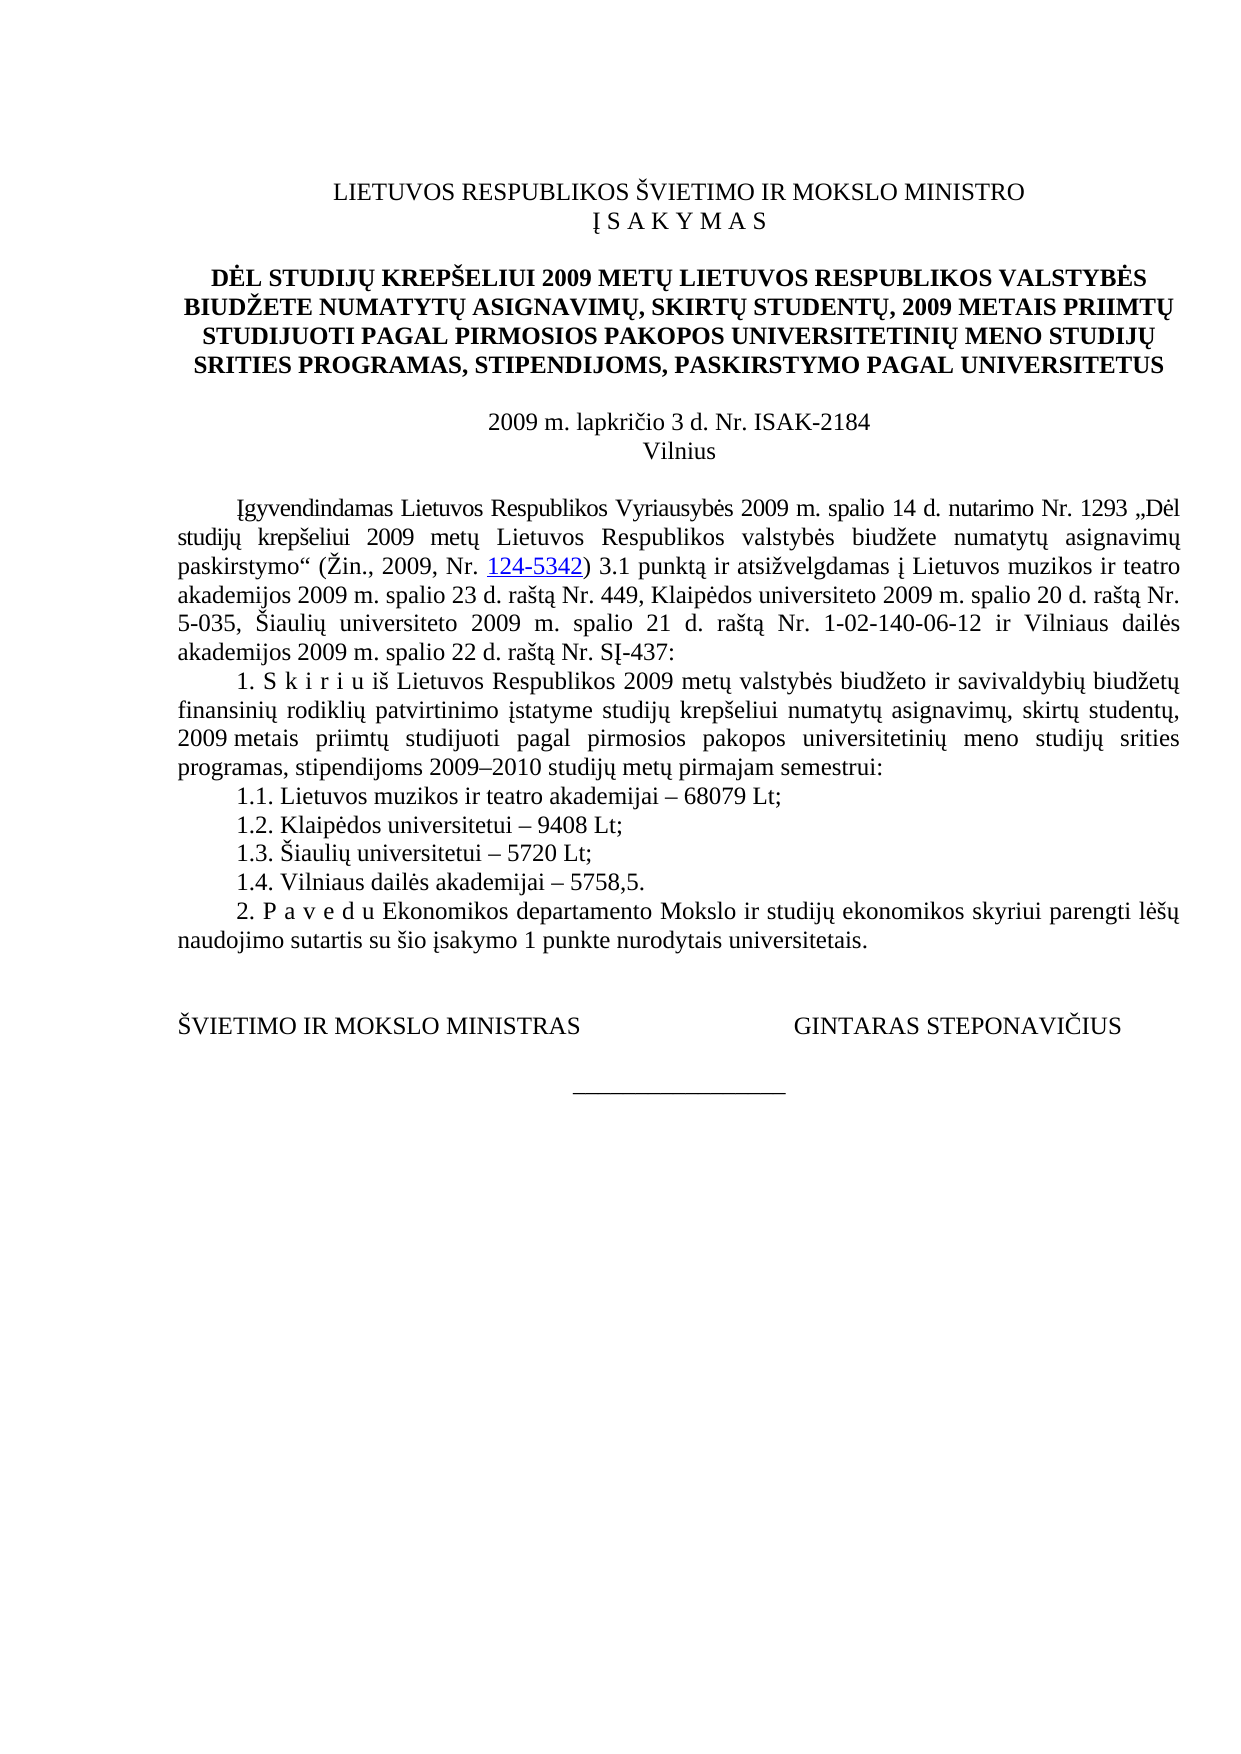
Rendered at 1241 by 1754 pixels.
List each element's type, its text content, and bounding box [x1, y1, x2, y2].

text 2. P a v e d u Ekonomikos departamento Mokslo ir studijų ekonomikos skyriui parengti lėšų naudojimo sutartis su šio įsakymo 1 punkte nurodytais universitetais. [177, 896, 1181, 953]
text 1.1. Lietuvos muzikos ir teatro akademijai – 68079 Lt; [177, 781, 1181, 810]
text LIETUVOS RESPUBLIKOS ŠVIETIMO IR MOKSLO MINISTRO [177, 177, 1181, 206]
text 1. S k i r i u iš Lietuvos Respublikos 2009 metų valstybės biudžeto ir savivaldybių biudžetų finansinių rodiklių patvirtinimo įstatyme studijų krepšeliui numatytų asignavimų, skirtų studentų, 2009 metais priimtų studijuoti pagal pirmosios pakopos universitetinių meno studijų srities programas, stipendijoms 2009–2010 studijų metų pirmajam semestrui: [177, 666, 1181, 781]
text DĖL STUDIJŲ KREPŠELIUI 2009 METŲ LIETUVOS RESPUBLIKOS VALSTYBĖS BIUDŽETE NUMATYTŲ ASIGNAVIMŲ, SKIRTŲ STUDENTŲ, 2009 METAIS PRIIMTŲ STUDIJUOTI PAGAL PIRMOSIOS PAKOPOS UNIVERSITETINIŲ MENO STUDIJŲ SRITIES PROGRAMAS, STIPENDIJOMS, PASKIRSTYMO PAGAL UNIVERSITETUS [177, 263, 1181, 378]
text 1.2. Klaipėdos universitetui – 9408 Lt; [177, 810, 1181, 838]
text Į S A K Y M A S [177, 206, 1181, 235]
text 1.4. Vilniaus dailės akademijai – 5758,5. [177, 867, 1181, 896]
text Įgyvendindamas Lietuvos Respublikos Vyriausybės 2009 m. spalio 14 d. nutarimo Nr. 1293 „Dėl studijų krepšeliui 2009 metų Lietuvos Respublikos valstybės biudžete numatytų asignavimų paskirstymo“ (Žin., 2009, Nr. 124-5342) 3.1 punktą ir atsižvelgdamas į Lietuvos muzikos ir teatro akademijos 2009 m. spalio 23 d. raštą Nr. 449, Klaipėdos universiteto 2009 m. spalio 20 d. raštą Nr. 5-035, Šiaulių universiteto 2009 m. spalio 21 d. raštą Nr. 1-02-140-06-12 ir Vilniaus dailės akademijos 2009 m. spalio 22 d. raštą Nr. SĮ-437: [177, 493, 1181, 666]
text Švietimo ir mokslo ministras Gintaras Steponavičius [177, 1011, 1181, 1040]
text 2009 m. lapkričio 3 d. Nr. ISAK-2184 [177, 407, 1181, 436]
text 1.3. Šiaulių universitetui – 5720 Lt; [177, 838, 1181, 867]
text _________________ [177, 1068, 1181, 1097]
text Vilnius [177, 436, 1181, 465]
